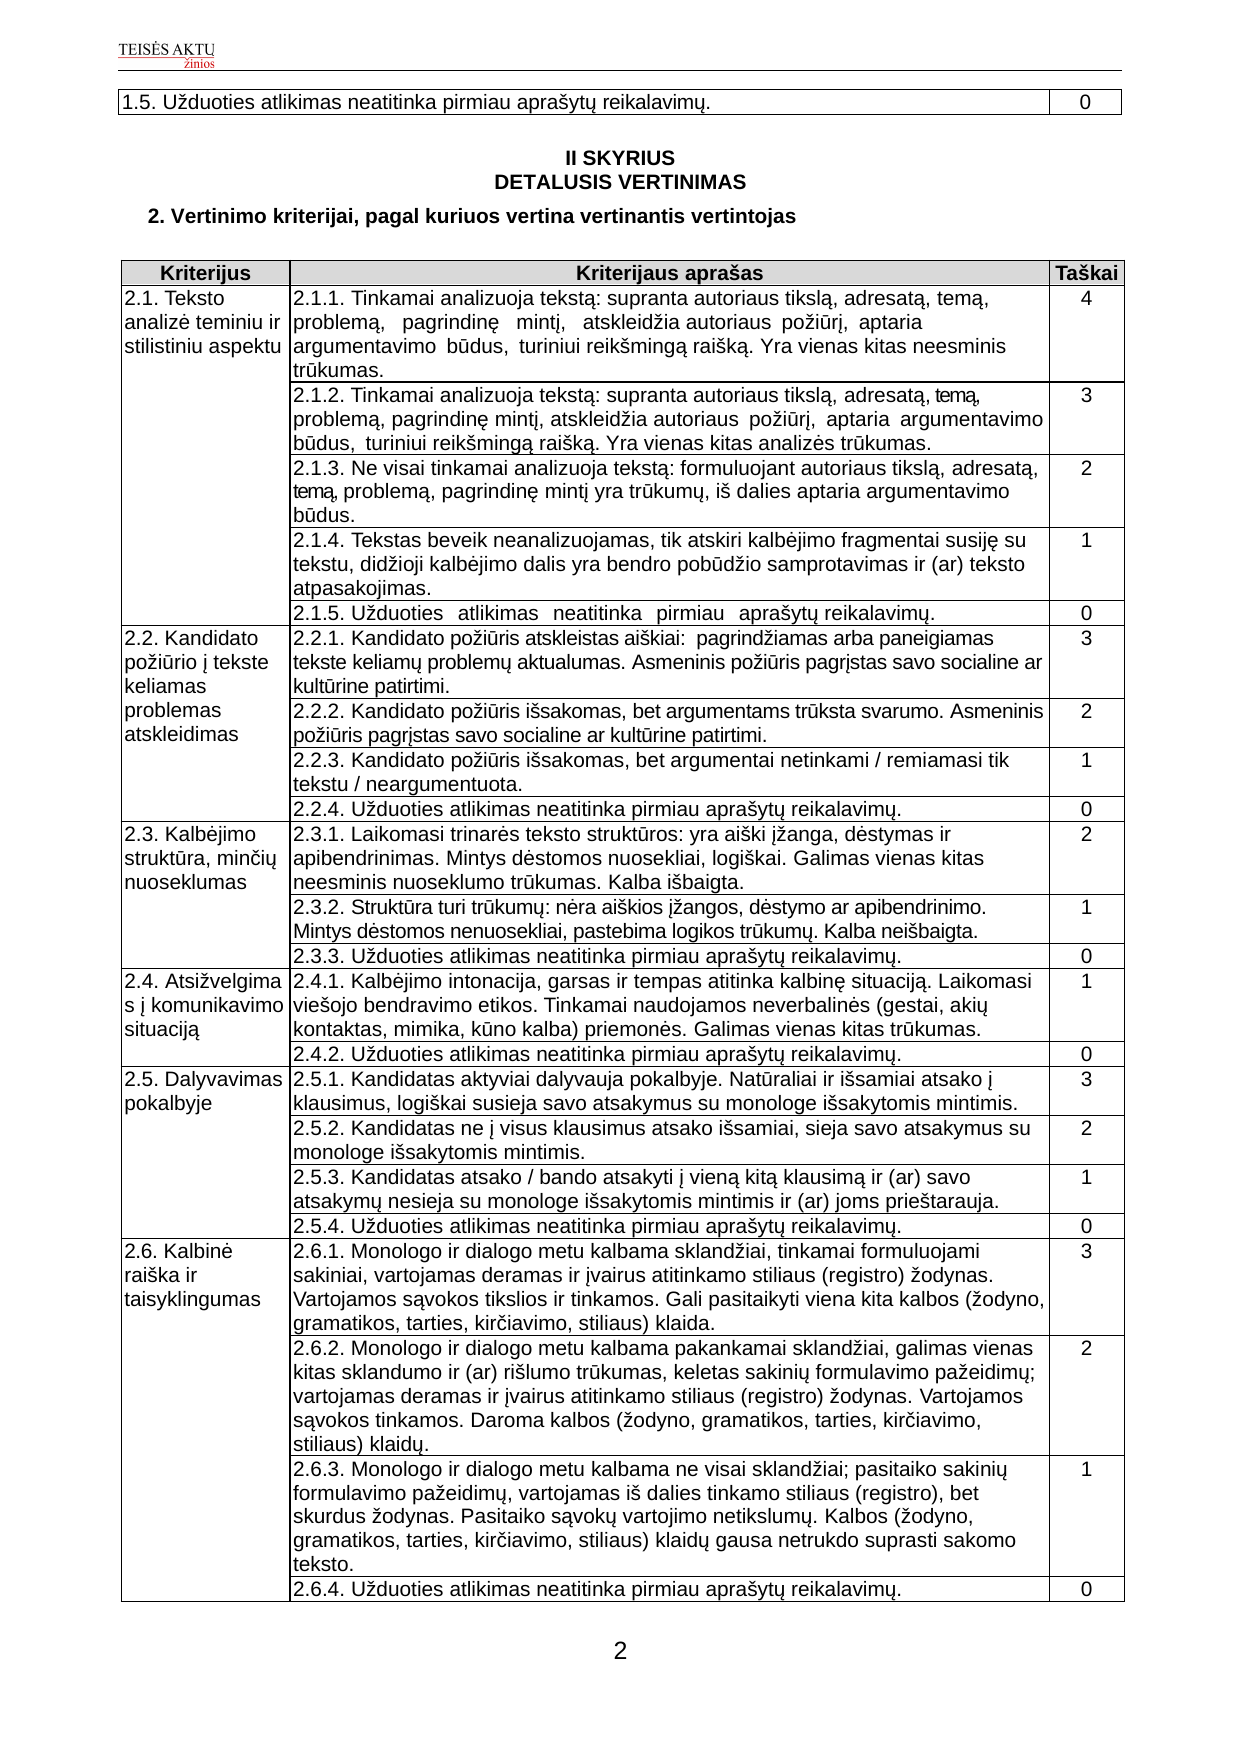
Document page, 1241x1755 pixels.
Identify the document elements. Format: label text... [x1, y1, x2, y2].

table_cell 2 [1050, 1116, 1124, 1164]
table_cell 2.6.4. Užduoties atlikimas neatitinka pirmiau aprašytų reikalavimų. [291, 1577, 1049, 1601]
table_cell 1 [1050, 895, 1124, 943]
table_cell 2.4.2. Užduoties atlikimas neatitinka pirmiau aprašytų reikalavimų. [291, 1042, 1049, 1066]
table_cell 2 [1050, 1336, 1124, 1455]
table_cell 1 [1050, 1165, 1124, 1213]
table_header Kriterijaus aprašas [291, 261, 1049, 284]
table_cell 0 [1050, 601, 1124, 625]
table_cell 0 [1050, 1214, 1124, 1238]
table_header Kriterijus [122, 261, 289, 284]
table_cell 0 [1050, 944, 1124, 968]
table_cell 2.6. Kalbinė raiška ir taisyklingumas [122, 1239, 289, 1601]
table_cell 2.5.1. Kandidatas aktyviai dalyvauja pokalbyje. Natūraliai ir išsamiai atsako į klausimus, logiškai susieja savo atsakymus su monologe išsakytomis mintimis. [291, 1067, 1049, 1115]
table_cell 1.5. Užduoties atlikimas neatitinka pirmiau aprašytų reikalavimų. [119, 90, 1049, 114]
table_cell 2.1.1. Tinkamai analizuoja tekstą: supranta autoriaus tikslą, adresatą, temą, problemą, pagrindinę mintį, atskleidžia autoriaus požiūrį, aptaria argumentavimo būdus, turiniui reikšmingą raišką. Yra vienas kitas neesminis trūkumas. [291, 286, 1049, 381]
table_cell 2.2.2. Kandidato požiūris išsakomas, bet argumentams trūksta svarumo. Asmeninis požiūris pagrįstas savo socialine ar kultūrine patirtimi. [291, 699, 1049, 747]
table_cell 2.2. Kandidato požiūrio į tekste keliamas problemas atskleidimas [122, 626, 289, 821]
table_cell 2 [1050, 455, 1124, 527]
table_cell 2.1.4. Tekstas beveik neanalizuojamas, tik atskiri kalbėjimo fragmentai susiję su tekstu, didžioji kalbėjimo dalis yra bendro pobūdžio samprotavimas ir (ar) teksto atpasakojimas. [291, 528, 1049, 600]
table_cell 0 [1050, 797, 1124, 821]
table_cell 0 [1050, 1577, 1124, 1601]
table_cell 2.3.2. Struktūra turi trūkumų: nėra aiškios įžangos, dėstymo ar apibendrinimo. Mintys dėstomos nenuosekliai, pastebima logikos trūkumų. Kalba neišbaigta. [291, 895, 1049, 943]
table_cell 1 [1050, 969, 1124, 1041]
table_cell 1 [1050, 528, 1124, 600]
table_header Taškai [1050, 261, 1124, 284]
table_cell 2.1.5. Užduoties atlikimas neatitinka pirmiau aprašytų reikalavimų. [291, 601, 1049, 625]
text 2. Vertinimo kriterijai, pagal kuriuos vertina vertinantis vertintojas [118, 204, 1122, 228]
table_cell 4 [1050, 286, 1124, 381]
table_cell 0 [1050, 90, 1121, 114]
table_cell 3 [1050, 383, 1124, 454]
table_cell 2.6.1. Monologo ir dialogo metu kalbama sklandžiai, tinkamai formuluojami sakiniai, vartojamas deramas ir įvairus atitinkamo stiliaus (registro) žodynas. Vartojamos sąvokos tikslios ir tinkamos. Gali pasitaikyti viena kita kalbos (žodyno, gramatikos, tarties, kirčiavimo, stiliaus) klaida. [291, 1239, 1049, 1334]
table_cell 3 [1050, 1067, 1124, 1115]
table_cell 3 [1050, 626, 1124, 698]
table_cell 2 [1050, 822, 1124, 894]
table_cell 2.6.2. Monologo ir dialogo metu kalbama pakankamai sklandžiai, galimas vienas kitas sklandumo ir (ar) rišlumo trūkumas, keletas sakinių formulavimo pažeidimų; vartojamas deramas ir įvairus atitinkamo stiliaus (registro) žodynas. Vartojamos sąvokos tinkamos. Daroma kalbos (žodyno, gramatikos, tarties, kirčiavimo, stiliaus) klaidų. [291, 1336, 1049, 1455]
table_cell 2.1.3. Ne visai tinkamai analizuoja tekstą: formuluojant autoriaus tikslą, adresatą, temą, problemą, pagrindinę mintį yra trūkumų, iš dalies aptaria argumentavimo būdus. [291, 455, 1049, 527]
table_cell 2.4.1. Kalbėjimo intonacija, garsas ir tempas atitinka kalbinę situaciją. Laikomasi viešojo bendravimo etikos. Tinkamai naudojamos neverbalinės (gestai, akių kontaktas, mimika, kūno kalba) priemonės. Galimas vienas kitas trūkumas. [291, 969, 1049, 1041]
table_cell 3 [1050, 1239, 1124, 1334]
table_cell 2.2.4. Užduoties atlikimas neatitinka pirmiau aprašytų reikalavimų. [291, 797, 1049, 821]
table_cell 0 [1050, 1042, 1124, 1066]
table_cell 1 [1050, 1456, 1124, 1576]
table_cell 2 [1050, 699, 1124, 747]
table_cell 2.3.3. Užduoties atlikimas neatitinka pirmiau aprašytų reikalavimų. [291, 944, 1049, 968]
table_cell 2.3. Kalbėjimo struktūra, minčių nuoseklumas [122, 822, 289, 968]
table_cell 2.3.1. Laikomasi trinarės teksto struktūros: yra aiški įžanga, dėstymas ir apibendrinimas. Mintys dėstomos nuosekliai, logiškai. Galimas vienas kitas neesminis nuoseklumo trūkumas. Kalba išbaigta. [291, 822, 1049, 894]
text II SKYRIUS DETALUSIS VERTINIMAS [118, 146, 1122, 194]
table_cell 2.2.1. Kandidato požiūris atskleistas aiškiai: pagrindžiamas arba paneigiamas tekste keliamų problemų aktualumas. Asmeninis požiūris pagrįstas savo socialine ar kultūrine patirtimi. [291, 626, 1049, 698]
table_cell 2.5.3. Kandidatas atsako / bando atsakyti į vieną kitą klausimą ir (ar) savo atsakymų nesieja su monologe išsakytomis mintimis ir (ar) joms prieštarauja. [291, 1165, 1049, 1213]
table_cell 1 [1050, 748, 1124, 796]
table_cell 2.5. Dalyvavimas pokalbyje [122, 1067, 289, 1238]
table_cell 2.4. Atsižvelgimas į komunikavimo situaciją [122, 969, 289, 1066]
table_cell 2.1.2. Tinkamai analizuoja tekstą: supranta autoriaus tikslą, adresatą, temą, problemą, pagrindinę mintį, atskleidžia autoriaus požiūrį, aptaria argumentavimo būdus, turiniui reikšmingą raišką. Yra vienas kitas analizės trūkumas. [291, 383, 1049, 454]
table_cell 2.2.3. Kandidato požiūris išsakomas, bet argumentai netinkami / remiamasi tik tekstu / neargumentuota. [291, 748, 1049, 796]
table_cell 2.5.4. Užduoties atlikimas neatitinka pirmiau aprašytų reikalavimų. [291, 1214, 1049, 1238]
table_cell 2.5.2. Kandidatas ne į visus klausimus atsako išsamiai, sieja savo atsakymus su monologe išsakytomis mintimis. [291, 1116, 1049, 1164]
table_cell 2.6.3. Monologo ir dialogo metu kalbama ne visai sklandžiai; pasitaiko sakinių formulavimo pažeidimų, vartojamas iš dalies tinkamo stiliaus (registro), bet skurdus žodynas. Pasitaiko sąvokų vartojimo netikslumų. Kalbos (žodyno, gramatikos, tarties, kirčiavimo, stiliaus) klaidų gausa netrukdo suprasti sakomo teksto. [291, 1456, 1049, 1576]
table_cell 2.1. Teksto analizė teminiu ir stilistiniu aspektu [122, 286, 289, 625]
